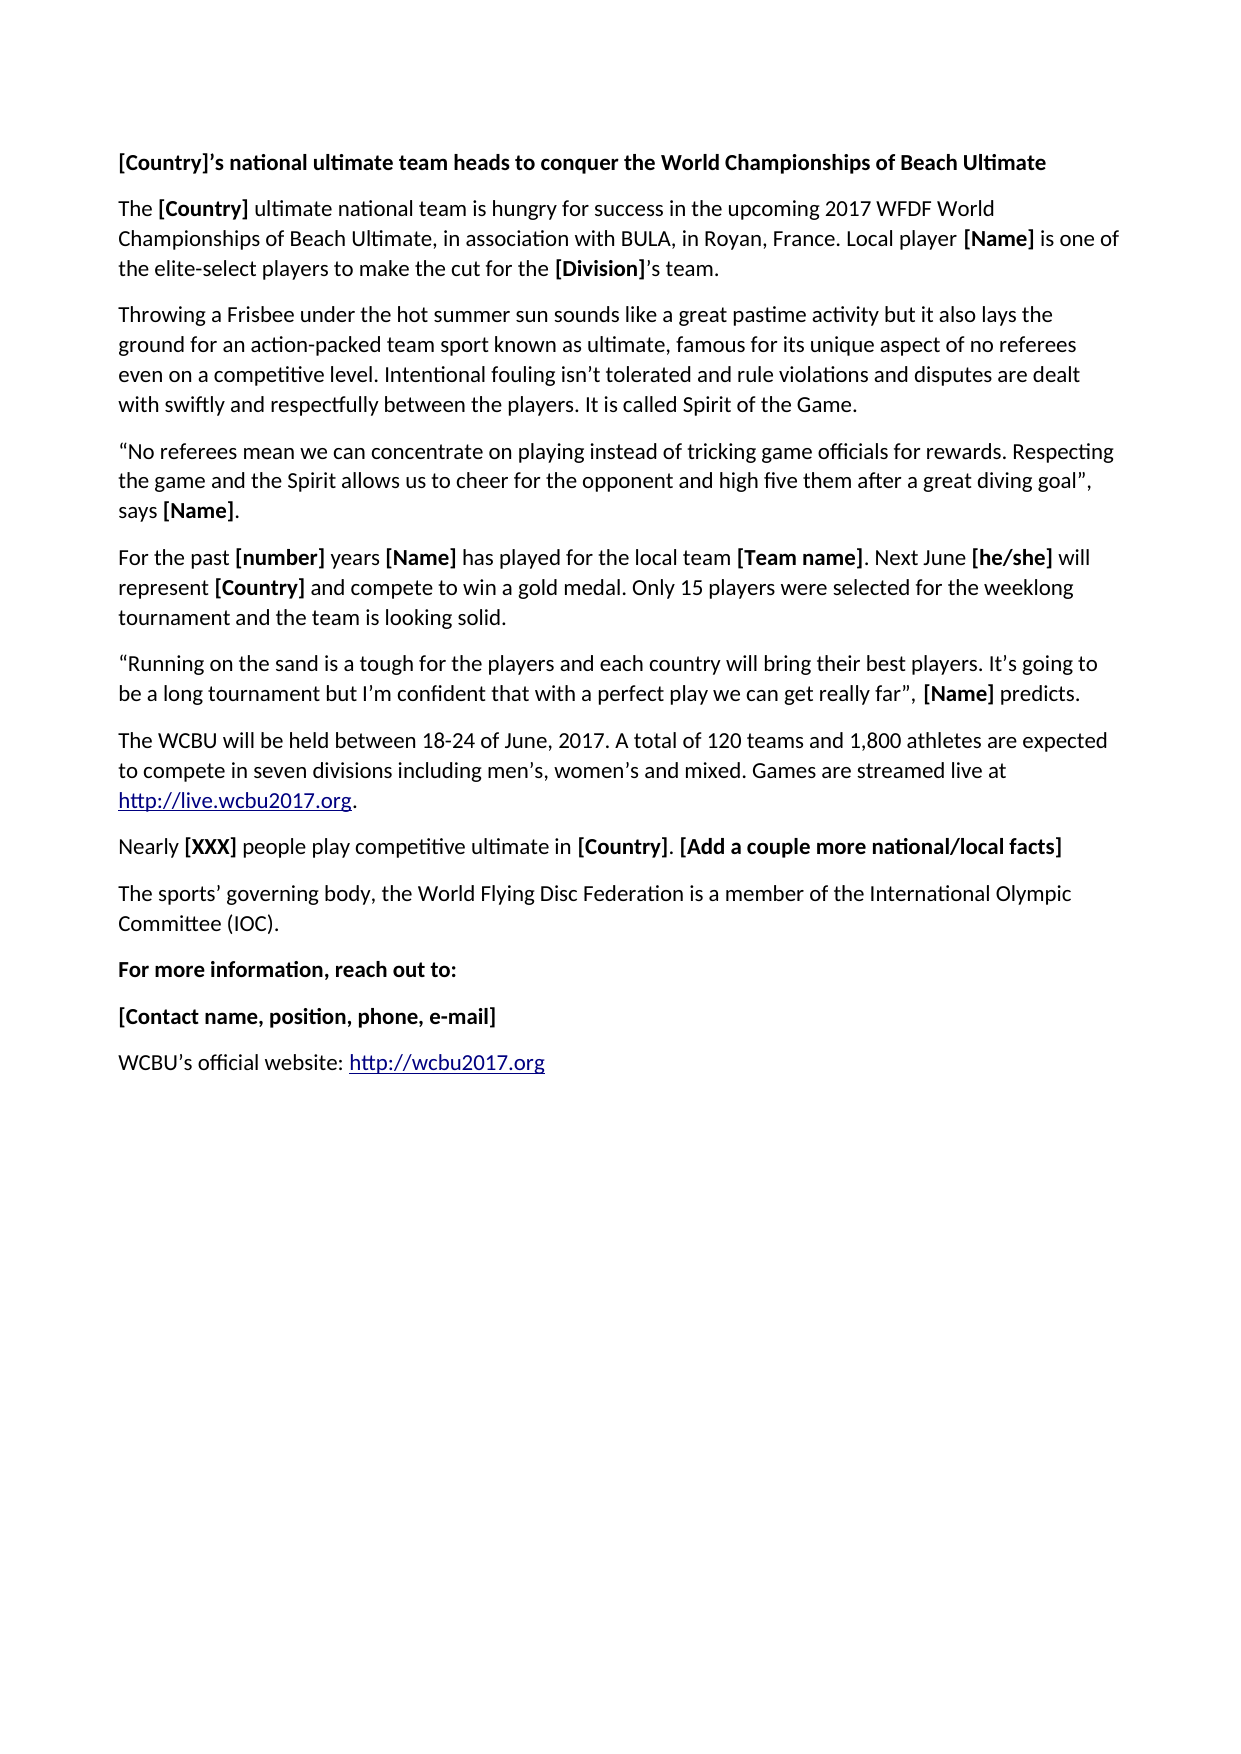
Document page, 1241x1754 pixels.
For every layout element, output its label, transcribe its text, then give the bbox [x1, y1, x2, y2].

text [Country]’s national ultimate team heads to conquer the World Championships of Beach Ultimate [118, 148, 1122, 176]
text The WCBU will be held between 18-24 of June, 2017. A total of 120 teams and 1,800 athletes are expected to compete in seven divisions including men’s, women’s and mixed. Games are streamed live at http://live.wcbu2017.org. [118, 726, 1122, 814]
text Throwing a Frisbee under the hot summer sun sounds like a great pastime activity but it also lays the ground for an action-packed team sport known as ultimate, famous for its unique aspect of no referees even on a competitive level. Intentional fouling isn’t tolerated and rule violations and disputes are dealt with swiftly and respectfully between the players. It is called Spirit of the Game. [118, 301, 1122, 418]
text Nearly [XXX] people play competitive ultimate in [Country]. [Add a couple more national/local facts] [118, 832, 1122, 860]
text For more information, reach out to: [118, 955, 1122, 983]
text The [Country] ultimate national team is hungry for success in the upcoming 2017 WFDF World Championships of Beach Ultimate, in association with BULA, in Royan, France. Local player [Name] is one of the elite-select players to make the cut for the [Division]’s team. [118, 194, 1122, 282]
text “No referees mean we can concentrate on playing instead of tricking game officials for rewards. Respecting the game and the Spirit allows us to cheer for the opponent and high five them after a great diving goal”, says [Name]. [118, 437, 1122, 524]
text WCBU’s official website: http://wcbu2017.org [118, 1048, 1122, 1076]
text The sports’ governing body, the World Flying Disc Federation is a member of the International Olympic Committee (IOC). [118, 879, 1122, 937]
text For the past [number] years [Name] has played for the local team [Team name]. Next June [he/she] will represent [Country] and compete to win a gold medal. Only 15 players were selected for the weeklong tournament and the team is looking solid. [118, 543, 1122, 631]
text “Running on the sand is a tough for the players and each country will bring their best players. It’s going to be a long tournament but I’m confident that with a perfect play we can get really far”, [Name] predicts. [118, 649, 1122, 707]
text [Contact name, position, phone, e-mail] [118, 1002, 1122, 1030]
